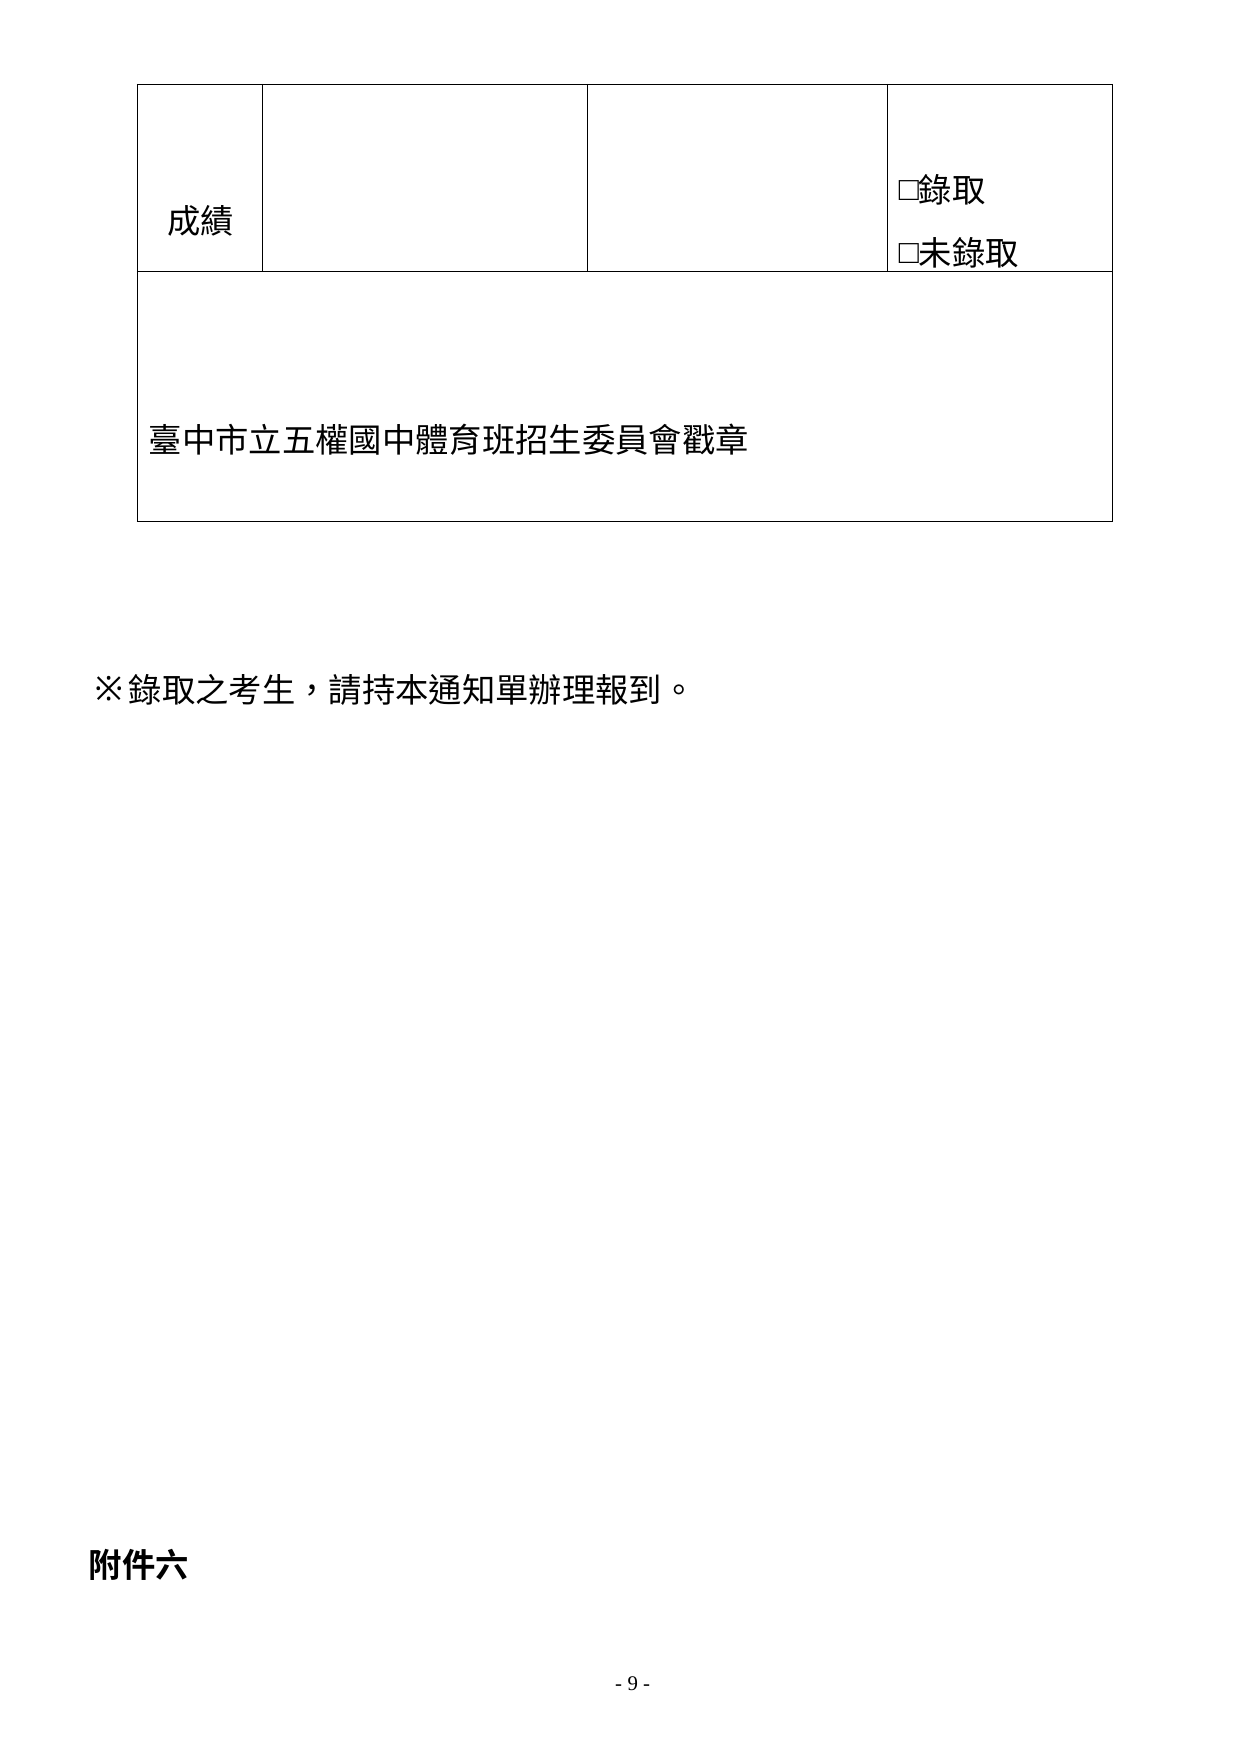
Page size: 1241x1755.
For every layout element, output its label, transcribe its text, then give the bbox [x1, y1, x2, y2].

table_cell [263, 85, 587, 271]
table_cell 臺中市立五權國中體育班招生委員會戳章 [138, 272, 1112, 521]
table_cell 成績 [138, 85, 262, 271]
table_cell [588, 85, 887, 271]
table_cell □錄取 □未錄取 [888, 85, 1112, 271]
text 附件六 [89, 1521, 1152, 1584]
list 錄取之考生，請持本通知單辦理報到。 [89, 646, 1152, 709]
